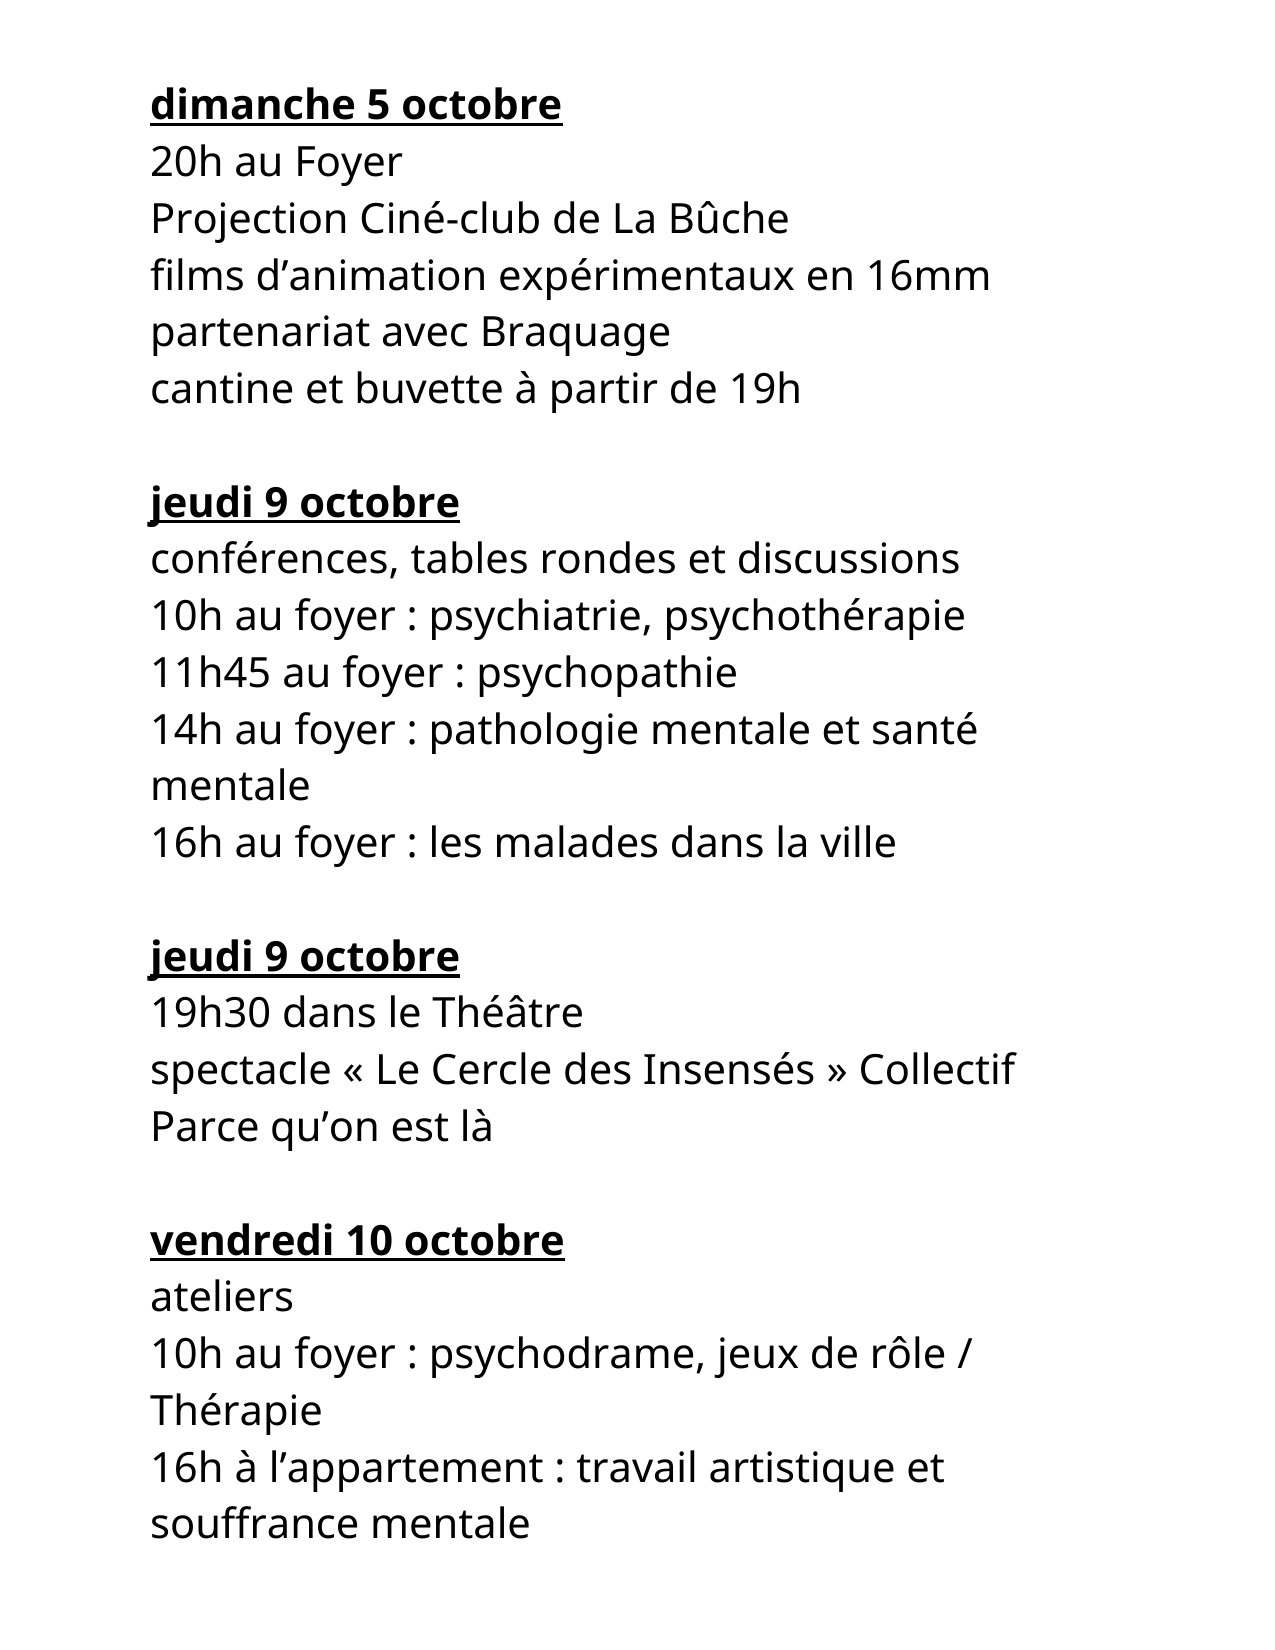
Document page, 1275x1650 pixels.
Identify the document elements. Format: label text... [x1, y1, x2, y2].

subtitle vendredi 10 octobre [150, 1210, 1125, 1267]
text ateliers [150, 1267, 1125, 1324]
text 14h au foyer : pathologie mentale et santé mentale [150, 699, 1125, 813]
subtitle jeudi 9 octobre [150, 472, 1125, 529]
text cantine et buvette à partir de 19h [150, 359, 1125, 416]
text 10h au foyer : psychiatrie, psychothérapie [150, 586, 1125, 643]
text partenariat avec Braquage [150, 302, 1125, 359]
text Projection Ciné-club de La Bûche [150, 188, 1125, 245]
text 16h au foyer : les malades dans la ville [150, 813, 1125, 870]
text spectacle « Le Cercle des Insensés » Collectif Parce qu’on est là [150, 1040, 1125, 1154]
subtitle jeudi 9 octobre [150, 927, 1125, 983]
text 19h30 dans le Théâtre [150, 983, 1125, 1040]
text 16h à l’appartement : travail artistique et souffrance mentale [150, 1437, 1125, 1551]
text 10h au foyer : psychodrame, jeux de rôle / Thérapie [150, 1324, 1125, 1437]
text 20h au Foyer [150, 132, 1125, 188]
text 11h45 au foyer : psychopathie [150, 643, 1125, 699]
text films d’animation expérimentaux en 16mm [150, 245, 1125, 302]
subtitle dimanche 5 octobre [150, 75, 1125, 132]
text conférences, tables rondes et discussions [150, 529, 1125, 586]
